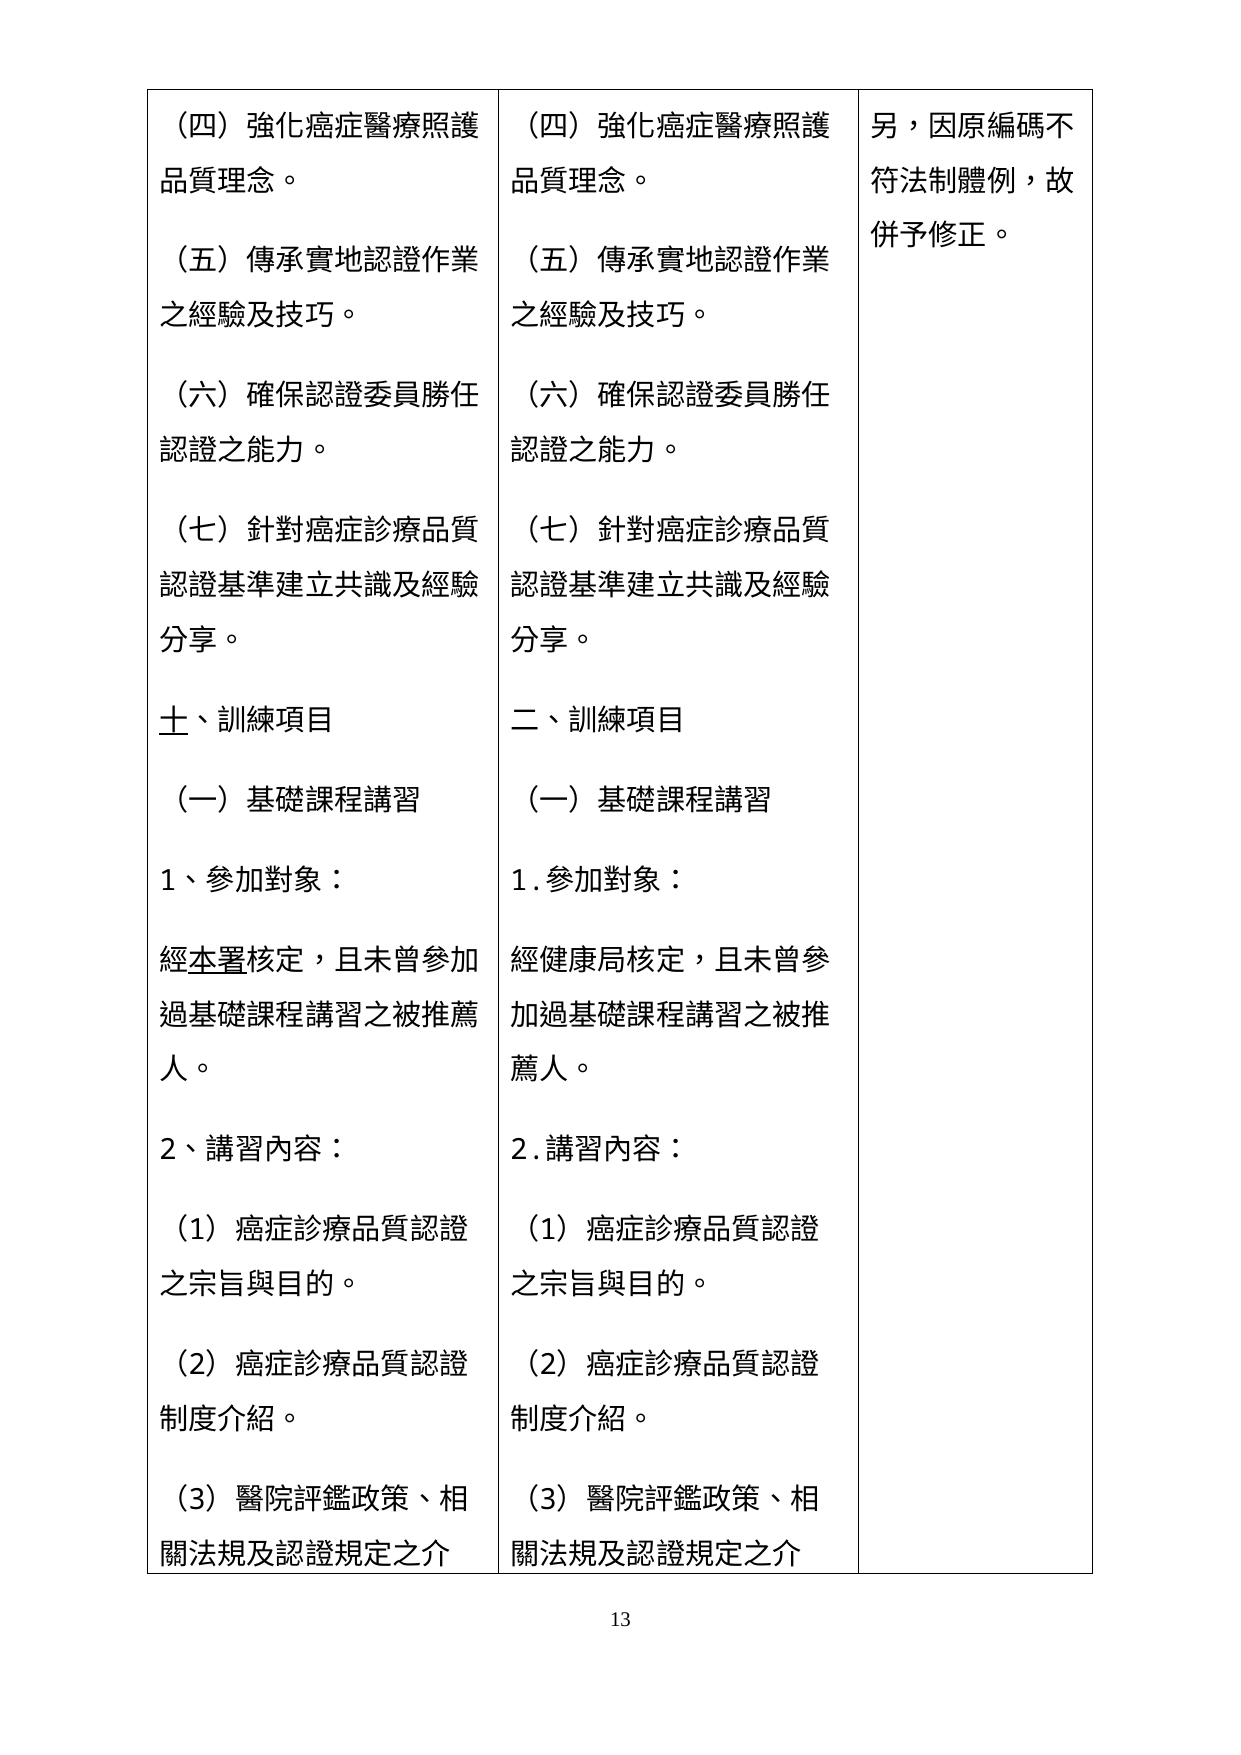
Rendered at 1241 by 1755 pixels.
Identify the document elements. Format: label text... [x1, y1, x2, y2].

table_cell （四）強化癌症醫療照護品質理念。 （五）傳承實地認證作業之經驗及技巧。 （六）確保認證委員勝任認證之能力。 （七）針對癌症診療品質認證基準建立共識及經驗分享。 十、訓練項目 （一）基礎課程講習 1、參加對象： 經本署核定，且未曾參加過基礎課程講習之被推薦人。 2、講習內容： （1）癌症診療品質認證之宗旨與目的。 （2）癌症診療品質認證制度介紹。 （3）醫院評鑑政策、相關法規及認證規定之介 [148, 90, 498, 1573]
table_cell 另，因原編碼不符法制體例，故併予修正。 [859, 90, 1092, 1573]
table_cell （四）強化癌症醫療照護品質理念。 （五）傳承實地認證作業之經驗及技巧。 （六）確保認證委員勝任認證之能力。 （七）針對癌症診療品質認證基準建立共識及經驗分享。 二、訓練項目 （一）基礎課程講習 1.參加對象： 經健康局核定，且未曾參加過基礎課程講習之被推薦人。 2.講習內容： （1）癌症診療品質認證之宗旨與目的。 （2）癌症診療品質認證制度介紹。 （3）醫院評鑑政策、相關法規及認證規定之介 [499, 90, 858, 1573]
